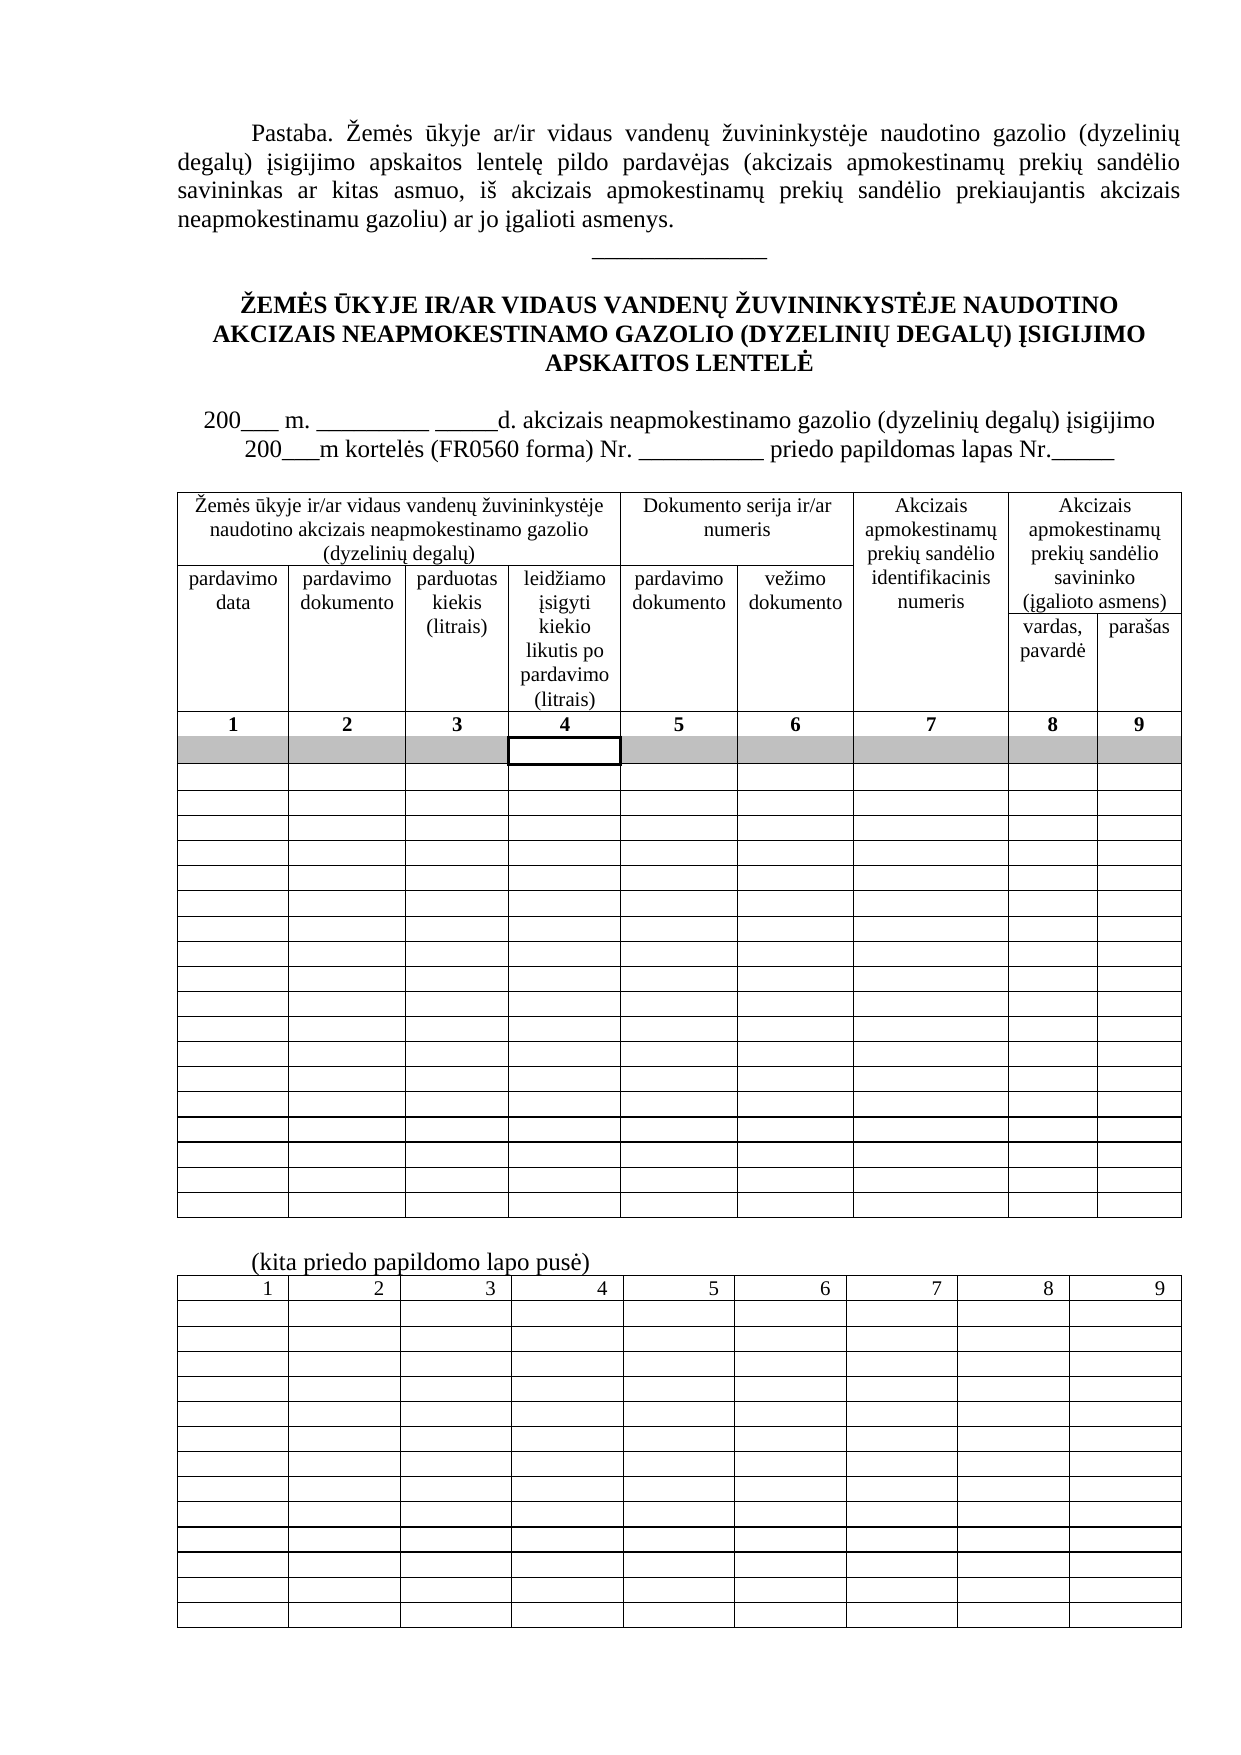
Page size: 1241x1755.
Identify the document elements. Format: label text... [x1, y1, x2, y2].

table_cell [289, 891, 405, 916]
table_cell [1070, 1578, 1181, 1602]
table_cell [509, 1017, 620, 1041]
table_cell [958, 1528, 1069, 1551]
table_cell [509, 942, 620, 966]
table_cell [735, 1502, 846, 1526]
table_cell [178, 1193, 288, 1217]
table_cell [178, 1553, 288, 1577]
table_cell pardavimo dokumento [621, 566, 737, 711]
table_cell [738, 1042, 853, 1066]
table_cell [406, 764, 508, 790]
table_cell [1098, 791, 1181, 815]
table_cell [621, 841, 737, 865]
table_cell [512, 1402, 623, 1426]
table_cell [621, 1118, 737, 1141]
table_cell [854, 1092, 1008, 1116]
table_cell [401, 1452, 511, 1476]
table_cell [1098, 1067, 1181, 1091]
table_cell 2 [289, 712, 405, 736]
table_cell [1098, 942, 1181, 966]
table_cell [735, 1402, 846, 1426]
table_cell [289, 1578, 400, 1602]
table_cell [854, 736, 1008, 763]
table_header Dokumento serija ir/ar numeris [621, 493, 853, 565]
table_cell [854, 917, 1008, 941]
table_cell [1009, 1118, 1097, 1141]
table_cell [406, 942, 508, 966]
table_cell [1009, 1168, 1097, 1192]
table_cell [509, 841, 620, 865]
table_cell [289, 1603, 400, 1627]
table_cell [1009, 917, 1097, 941]
table_cell [738, 942, 853, 966]
table_cell [289, 1042, 405, 1066]
table_cell [958, 1603, 1069, 1627]
table_cell [1009, 891, 1097, 916]
table_cell [1098, 1193, 1181, 1217]
table_cell [1070, 1477, 1181, 1501]
table_cell [624, 1528, 734, 1551]
table_cell [847, 1578, 957, 1602]
table_header Žemės ūkyje ir/ar vidaus vandenų žuvininkystėje naudotino akcizais neapmokestinamo gazolio (dyzelinių degalų) [178, 493, 620, 565]
table_cell [406, 791, 508, 815]
table_cell [621, 1017, 737, 1041]
table_cell [178, 1042, 288, 1066]
table_cell [289, 1402, 400, 1426]
table_cell [509, 917, 620, 941]
table_cell [289, 942, 405, 966]
table_cell [1098, 866, 1181, 890]
text ŽEMĖS ŪKYJE IR/AR VIDAUS VANDENŲ ŽUVININKYSTĖJE NAUDOTINO AKCIZAIS NEAPMOKESTINAMO GAZOLIO (DYZELINIŲ DEGALŲ) ĮSIGIJIMO APSKAITOS LENTELĖ [177, 291, 1181, 377]
table_cell [289, 1377, 400, 1401]
table_cell leidžiamo įsigyti kiekio likutis po pardavimo (litrais) [509, 566, 620, 711]
table_cell [624, 1427, 734, 1451]
table_cell [1009, 942, 1097, 966]
table_cell [738, 736, 853, 763]
table_cell [1009, 1143, 1097, 1167]
table_cell [847, 1452, 957, 1476]
table_cell [738, 816, 853, 840]
table_cell [1009, 1067, 1097, 1091]
table_cell [406, 841, 508, 865]
table_cell [847, 1327, 957, 1351]
table_cell [406, 1193, 508, 1217]
table_cell [1098, 764, 1181, 790]
table_header 5 [624, 1276, 734, 1300]
table_cell [735, 1603, 846, 1627]
table_cell [289, 967, 405, 991]
table_cell [621, 866, 737, 890]
table_cell [178, 764, 288, 790]
table_cell [847, 1528, 957, 1551]
table_cell [738, 1017, 853, 1041]
table_cell [401, 1402, 511, 1426]
table_cell [621, 992, 737, 1016]
table_cell [847, 1603, 957, 1627]
table_header 8 [958, 1276, 1069, 1300]
table_cell [1070, 1427, 1181, 1451]
table_cell [1098, 736, 1181, 763]
table_cell [735, 1301, 846, 1326]
table_cell [509, 1067, 620, 1091]
table_cell [738, 866, 853, 890]
table_cell [178, 841, 288, 865]
table_cell 8 [1009, 712, 1097, 736]
table_cell [621, 1143, 737, 1167]
table_cell [509, 1193, 620, 1217]
table_cell [406, 1042, 508, 1066]
table_cell 4 [509, 712, 620, 736]
table_cell [624, 1352, 734, 1376]
table_cell [178, 1603, 288, 1627]
table_cell 3 [406, 712, 508, 736]
table_cell [1098, 1042, 1181, 1066]
table_cell [624, 1301, 734, 1326]
table_cell [509, 1168, 620, 1192]
table_cell [1009, 1092, 1097, 1116]
table_cell [735, 1578, 846, 1602]
table_cell [509, 816, 620, 840]
table_cell [178, 736, 288, 763]
table_cell [1009, 866, 1097, 890]
table_cell [854, 967, 1008, 991]
table_cell [512, 1377, 623, 1401]
table_cell [1070, 1352, 1181, 1376]
table_cell [854, 891, 1008, 916]
table_cell [289, 1168, 405, 1192]
table_cell [854, 1118, 1008, 1141]
table_cell [624, 1327, 734, 1351]
table_cell [1098, 841, 1181, 865]
table_cell [406, 736, 507, 763]
table_cell [624, 1553, 734, 1577]
table_cell [178, 1301, 288, 1326]
table_cell [509, 866, 620, 890]
table_cell [406, 1118, 508, 1141]
table_cell [406, 866, 508, 890]
table_cell [178, 791, 288, 815]
table_cell [738, 891, 853, 916]
table_cell [1009, 1017, 1097, 1041]
table_cell [621, 1193, 737, 1217]
table_cell [512, 1327, 623, 1351]
table_cell [1098, 816, 1181, 840]
table_cell [735, 1427, 846, 1451]
table_cell [178, 967, 288, 991]
table_cell [289, 866, 405, 890]
table_cell [1009, 967, 1097, 991]
table_cell [401, 1352, 511, 1376]
table_cell [289, 791, 405, 815]
table_cell [289, 1301, 400, 1326]
table_cell [1009, 841, 1097, 865]
table_cell [958, 1578, 1069, 1602]
table_cell [1070, 1603, 1181, 1627]
table_cell [289, 1193, 405, 1217]
table_cell [1009, 1042, 1097, 1066]
table_cell [738, 917, 853, 941]
table_cell 9 [1098, 712, 1181, 736]
table_cell [1098, 891, 1181, 916]
table_cell [401, 1603, 511, 1627]
table_cell [854, 1168, 1008, 1192]
table_cell [289, 1017, 405, 1041]
table_cell [738, 1067, 853, 1091]
table_cell [847, 1377, 957, 1401]
table_cell [178, 1017, 288, 1041]
table_cell [1009, 1193, 1097, 1217]
table_cell [401, 1528, 511, 1551]
table_cell [621, 1042, 737, 1066]
table_cell [624, 1603, 734, 1627]
table_cell [178, 1452, 288, 1476]
table_cell [1070, 1327, 1181, 1351]
table_cell [735, 1352, 846, 1376]
table_cell pardavimo data [178, 566, 288, 711]
table_cell [401, 1427, 511, 1451]
table_cell [406, 992, 508, 1016]
table_cell [178, 816, 288, 840]
table_cell [289, 1502, 400, 1526]
table_cell [510, 739, 619, 763]
table_cell [1070, 1301, 1181, 1326]
table_header Akcizais apmokestinamų prekių sandėlio savininko (įgalioto asmens) [1009, 493, 1181, 613]
table_cell [289, 1553, 400, 1577]
table_cell [1098, 1168, 1181, 1192]
table_cell [624, 1452, 734, 1476]
table_cell [958, 1377, 1069, 1401]
table_cell [512, 1427, 623, 1451]
table_cell [621, 816, 737, 840]
table_cell [958, 1402, 1069, 1426]
table_cell [178, 1402, 288, 1426]
table_cell [847, 1553, 957, 1577]
table_cell [1070, 1528, 1181, 1551]
table_cell [738, 1118, 853, 1141]
table_cell [1009, 791, 1097, 815]
table_cell [621, 917, 737, 941]
table_cell vardas, pavardė [1009, 614, 1097, 711]
table_cell [509, 1092, 620, 1116]
table_cell [289, 764, 405, 790]
table_cell [512, 1553, 623, 1577]
table_cell [509, 1042, 620, 1066]
table_cell [512, 1528, 623, 1551]
table_cell 1 [178, 712, 288, 736]
table_cell [289, 736, 405, 763]
table_cell [1070, 1402, 1181, 1426]
table_cell [1098, 967, 1181, 991]
table_header 1 [178, 1276, 288, 1300]
table_cell [289, 1067, 405, 1091]
table_cell [289, 992, 405, 1016]
table_cell [406, 1092, 508, 1116]
table_cell [401, 1327, 511, 1351]
table_cell [178, 1528, 288, 1551]
table_header 7 [847, 1276, 957, 1300]
table_cell [178, 1477, 288, 1501]
table_cell [958, 1477, 1069, 1501]
table_cell [512, 1352, 623, 1376]
table_cell [738, 992, 853, 1016]
table_cell [1098, 1092, 1181, 1116]
table_cell [847, 1477, 957, 1501]
table_cell [178, 1067, 288, 1091]
table_cell [289, 841, 405, 865]
table_cell [958, 1452, 1069, 1476]
table_cell [621, 967, 737, 991]
table_cell [509, 1143, 620, 1167]
table_cell [621, 1092, 737, 1116]
table_cell [958, 1327, 1069, 1351]
table_cell [406, 891, 508, 916]
table_cell [621, 1067, 737, 1091]
table_cell [854, 1143, 1008, 1167]
table_cell [406, 1017, 508, 1041]
table_cell [289, 1452, 400, 1476]
table_cell [1098, 1143, 1181, 1167]
table_cell [1070, 1452, 1181, 1476]
table_cell [621, 764, 737, 790]
table_cell [401, 1502, 511, 1526]
table_cell [401, 1377, 511, 1401]
table_header 3 [401, 1276, 511, 1300]
table_cell [622, 736, 737, 763]
table_cell [1009, 736, 1097, 763]
table_cell [1070, 1377, 1181, 1401]
table_cell [738, 967, 853, 991]
table_cell [406, 816, 508, 840]
table_cell [738, 1143, 853, 1167]
table_cell [178, 1427, 288, 1451]
table_cell [178, 1168, 288, 1192]
table_cell [735, 1553, 846, 1577]
table_cell [854, 1067, 1008, 1091]
table_cell [854, 992, 1008, 1016]
table_cell [738, 1168, 853, 1192]
table_cell [178, 866, 288, 890]
table_cell [509, 791, 620, 815]
table_cell [512, 1301, 623, 1326]
table_cell [1098, 1017, 1181, 1041]
table_cell [621, 942, 737, 966]
table_cell [854, 1017, 1008, 1041]
table_cell [735, 1477, 846, 1501]
table_cell [289, 1477, 400, 1501]
table_cell [509, 766, 620, 790]
table_cell [401, 1578, 511, 1602]
table_cell 5 [621, 712, 737, 736]
table_cell [178, 1377, 288, 1401]
table_cell [958, 1352, 1069, 1376]
table_cell [738, 791, 853, 815]
table_cell [289, 917, 405, 941]
table_cell [958, 1301, 1069, 1326]
table_cell [178, 1327, 288, 1351]
table_cell [509, 1118, 620, 1141]
table_cell [178, 1502, 288, 1526]
table_cell [289, 1352, 400, 1376]
table_cell [401, 1553, 511, 1577]
table_cell [854, 866, 1008, 890]
table_cell [847, 1402, 957, 1426]
table_cell [178, 942, 288, 966]
text (kita priedo papildomo lapo pusė) [177, 1247, 1181, 1275]
table_cell [1070, 1502, 1181, 1526]
table_cell [406, 1168, 508, 1192]
table_cell [854, 1193, 1008, 1217]
table_cell [512, 1603, 623, 1627]
table_cell [178, 1578, 288, 1602]
table_cell [621, 791, 737, 815]
table_cell [624, 1377, 734, 1401]
table_cell [178, 992, 288, 1016]
table_cell [509, 967, 620, 991]
table_cell [178, 1143, 288, 1167]
table_cell [289, 1528, 400, 1551]
table_cell [406, 917, 508, 941]
table_header 6 [735, 1276, 846, 1300]
table_cell [847, 1301, 957, 1326]
table_cell [178, 917, 288, 941]
table_cell [512, 1477, 623, 1501]
table_cell [289, 1327, 400, 1351]
table_cell vežimo dokumento [738, 566, 853, 711]
table_cell [512, 1578, 623, 1602]
table_cell [1009, 816, 1097, 840]
table_cell 7 [854, 712, 1008, 736]
table_cell parduotas kiekis (litrais) [406, 566, 508, 711]
table_cell [738, 1193, 853, 1217]
table_cell [406, 967, 508, 991]
table_cell [1070, 1553, 1181, 1577]
table_cell [289, 816, 405, 840]
text 200___ m. _________ _____d. akcizais neapmokestinamo gazolio (dyzelinių degalų) įsigijimo 200___m kortelės (FR0560 forma) Nr. __________ priedo papildomas lapas Nr._____ [177, 406, 1181, 463]
table_cell [289, 1118, 405, 1141]
table_cell [289, 1427, 400, 1451]
table_header 9 [1070, 1276, 1181, 1300]
table_cell [621, 1168, 737, 1192]
table_cell [621, 891, 737, 916]
text ______________ [177, 233, 1181, 262]
table_cell [854, 942, 1008, 966]
table_cell [1009, 764, 1097, 790]
table_cell [847, 1352, 957, 1376]
table_cell [958, 1553, 1069, 1577]
table_cell [401, 1477, 511, 1501]
table_cell [509, 992, 620, 1016]
table_cell [854, 764, 1008, 790]
table_cell [624, 1477, 734, 1501]
table_cell [854, 791, 1008, 815]
table_cell [854, 1042, 1008, 1066]
table_cell [735, 1452, 846, 1476]
table_cell [624, 1502, 734, 1526]
table_cell [509, 891, 620, 916]
table_cell pardavimo dokumento [289, 566, 405, 711]
table_cell [624, 1578, 734, 1602]
table_cell [1098, 917, 1181, 941]
table_cell [178, 1352, 288, 1376]
table_cell [854, 841, 1008, 865]
table_cell [735, 1377, 846, 1401]
table_cell [178, 1118, 288, 1141]
table_cell parašas [1098, 614, 1181, 711]
table_cell [512, 1452, 623, 1476]
table_cell [406, 1143, 508, 1167]
table_cell [847, 1502, 957, 1526]
table_cell [1009, 992, 1097, 1016]
table_header 4 [512, 1276, 623, 1300]
table_cell 6 [738, 712, 853, 736]
table_cell [847, 1427, 957, 1451]
table_cell [289, 1092, 405, 1116]
text Pastaba. Žemės ūkyje ar/ir vidaus vandenų žuvininkystėje naudotino gazolio (dyzelinių degalų) įsigijimo apskaitos lentelę pildo pardavėjas (akcizais apmokestinamų prekių sandėlio savininkas ar kitas asmuo, iš akcizais apmokestinamų prekių sandėlio prekiaujantis akcizais neapmokestinamu gazoliu) ar jo įgalioti asmenys. [177, 118, 1181, 233]
table_cell [289, 1143, 405, 1167]
table_cell [738, 764, 853, 790]
table_header Akcizais apmokestinamų prekių sandėlio identifikacinis numeris [854, 493, 1008, 711]
table_cell [1098, 1118, 1181, 1141]
table_cell [854, 816, 1008, 840]
table_cell [624, 1402, 734, 1426]
table_cell [401, 1301, 511, 1326]
table_header 2 [289, 1276, 400, 1300]
table_cell [735, 1327, 846, 1351]
table_cell [1098, 992, 1181, 1016]
table_cell [738, 841, 853, 865]
table_cell [178, 1092, 288, 1116]
table_cell [958, 1427, 1069, 1451]
table_cell [178, 891, 288, 916]
table_cell [406, 1067, 508, 1091]
table_cell [738, 1092, 853, 1116]
table_cell [512, 1502, 623, 1526]
table_cell [958, 1502, 1069, 1526]
table_cell [735, 1528, 846, 1551]
